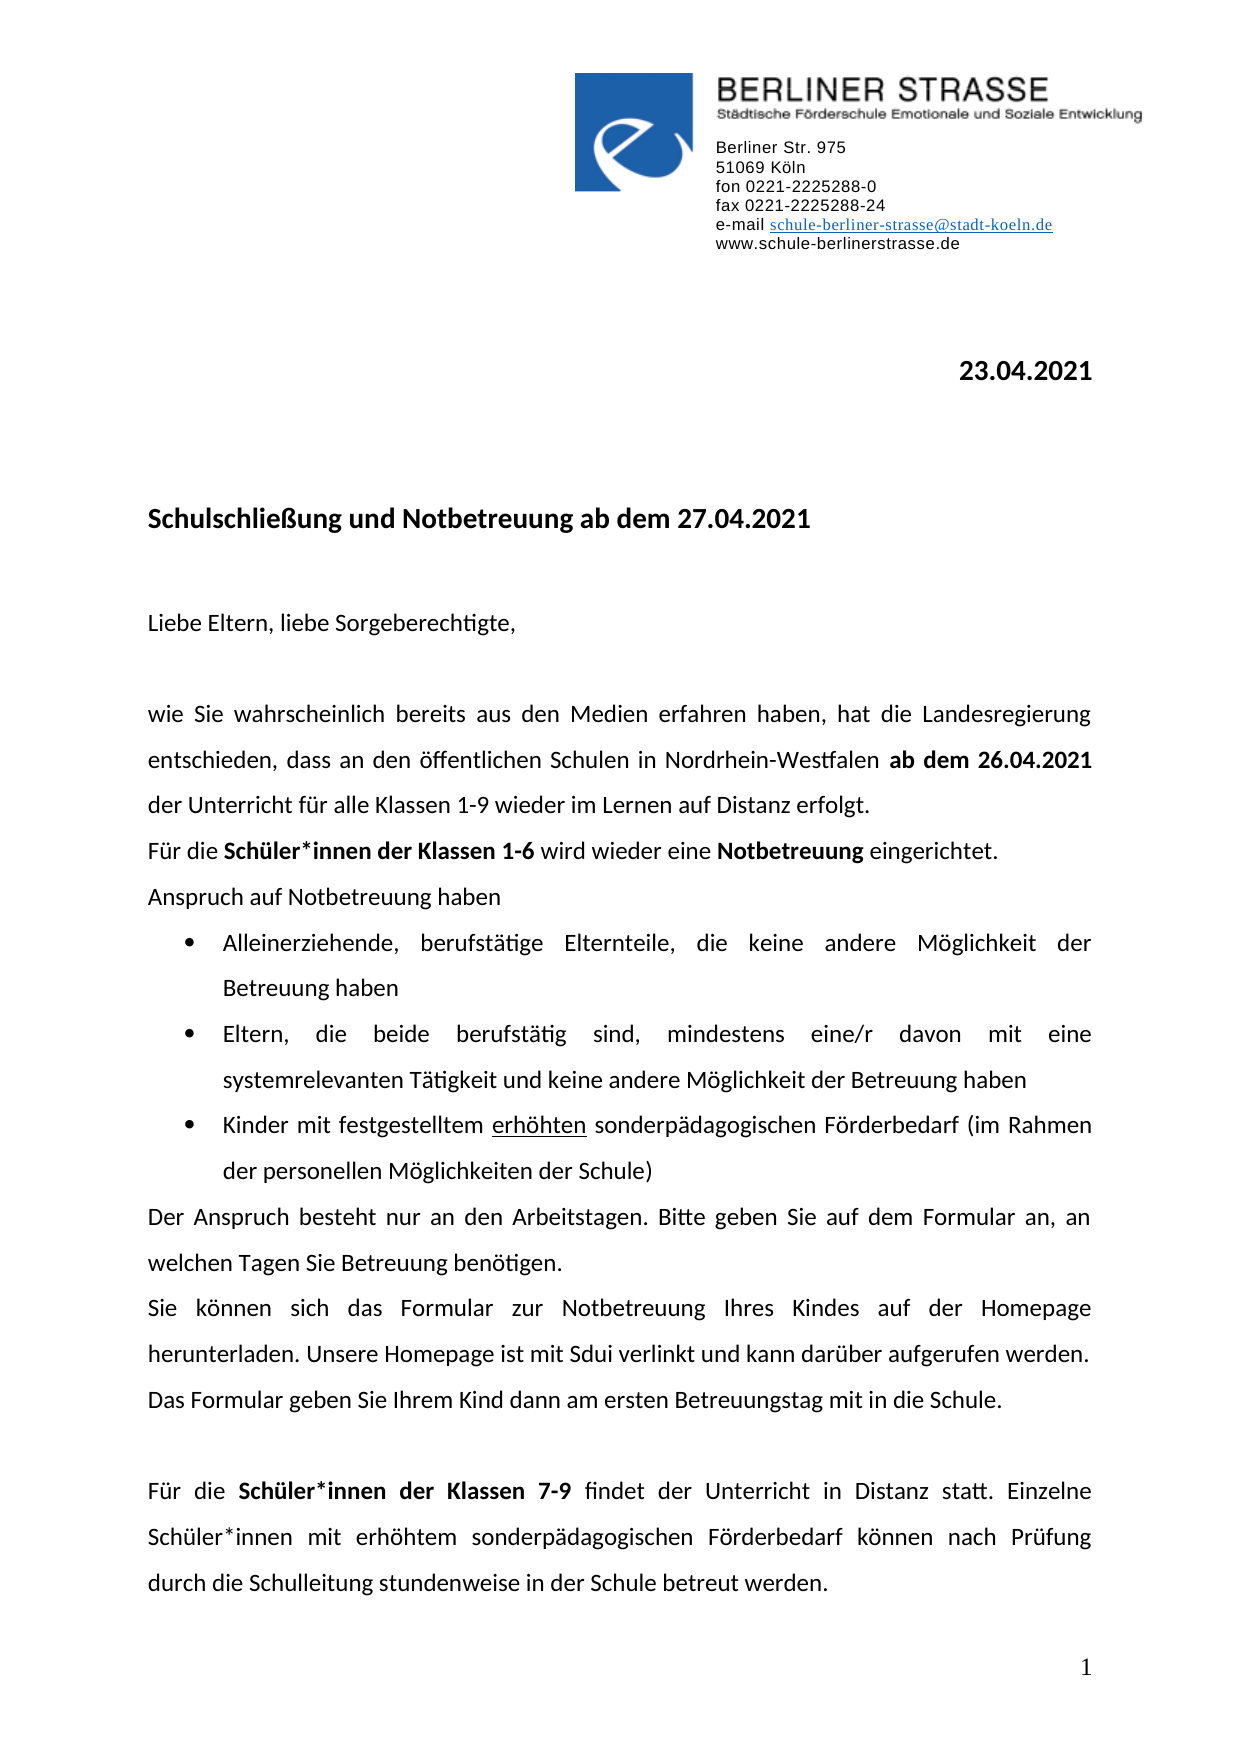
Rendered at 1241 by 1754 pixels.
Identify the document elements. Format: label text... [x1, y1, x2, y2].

text Der Anspruch besteht nur an den Arbeitstagen. Bitte geben Sie auf dem Formular an, an welchen Tagen Sie Betreuung benötigen. [148, 1201, 1093, 1277]
text Für die Schüler*innen der Klassen 7-9 findet der Unterricht in Distanz statt. Einzelne Schüler*innen mit erhöhtem sonderpädagogischen Förderbedarf können nach Prüfung durch die Schulleitung stundenweise in der Schule betreut werden. [148, 1476, 1093, 1597]
text Schulschließung und Notbetreuung ab dem 27.04.2021 [148, 500, 1093, 535]
list Kinder mit festgestelltem erhöhten sonderpädagogischen Förderbedarf (im Rahmen der personellen Möglichkeiten der Schule) [185, 1110, 1093, 1186]
list Alleinerziehende, berufstätige Elternteile, die keine andere Möglichkeit der Betreuung haben [185, 927, 1093, 1003]
text Für die Schüler*innen der Klassen 1-6 wird wieder eine Notbetreuung eingerichtet. [148, 835, 1093, 866]
text Sie können sich das Formular zur Notbetreuung Ihres Kindes auf der Homepage herunterladen. Unsere Homepage ist mit Sdui verlinkt und kann darüber aufgerufen werden. [148, 1293, 1093, 1369]
text Liebe Eltern, liebe Sorgeberechtigte, [148, 607, 1093, 637]
list Eltern, die beide berufstätig sind, mindestens eine/r davon mit eine systemrelevanten Tätigkeit und keine andere Möglichkeit der Betreuung haben [185, 1018, 1093, 1094]
text wie Sie wahrscheinlich bereits aus den Medien erfahren haben, hat die Landesregierung entschieden, dass an den öffentlichen Schulen in Nordrhein-Westfalen ab dem 26.04.2021 der Unterricht für alle Klassen 1-9 wieder im Lernen auf Distanz erfolgt. [148, 698, 1093, 820]
text 23.04.2021 [148, 352, 1093, 388]
text Das Formular geben Sie Ihrem Kind dann am ersten Betreuungstag mit in die Schule. [148, 1384, 1093, 1414]
text Anspruch auf Notbetreuung haben [148, 881, 1093, 912]
